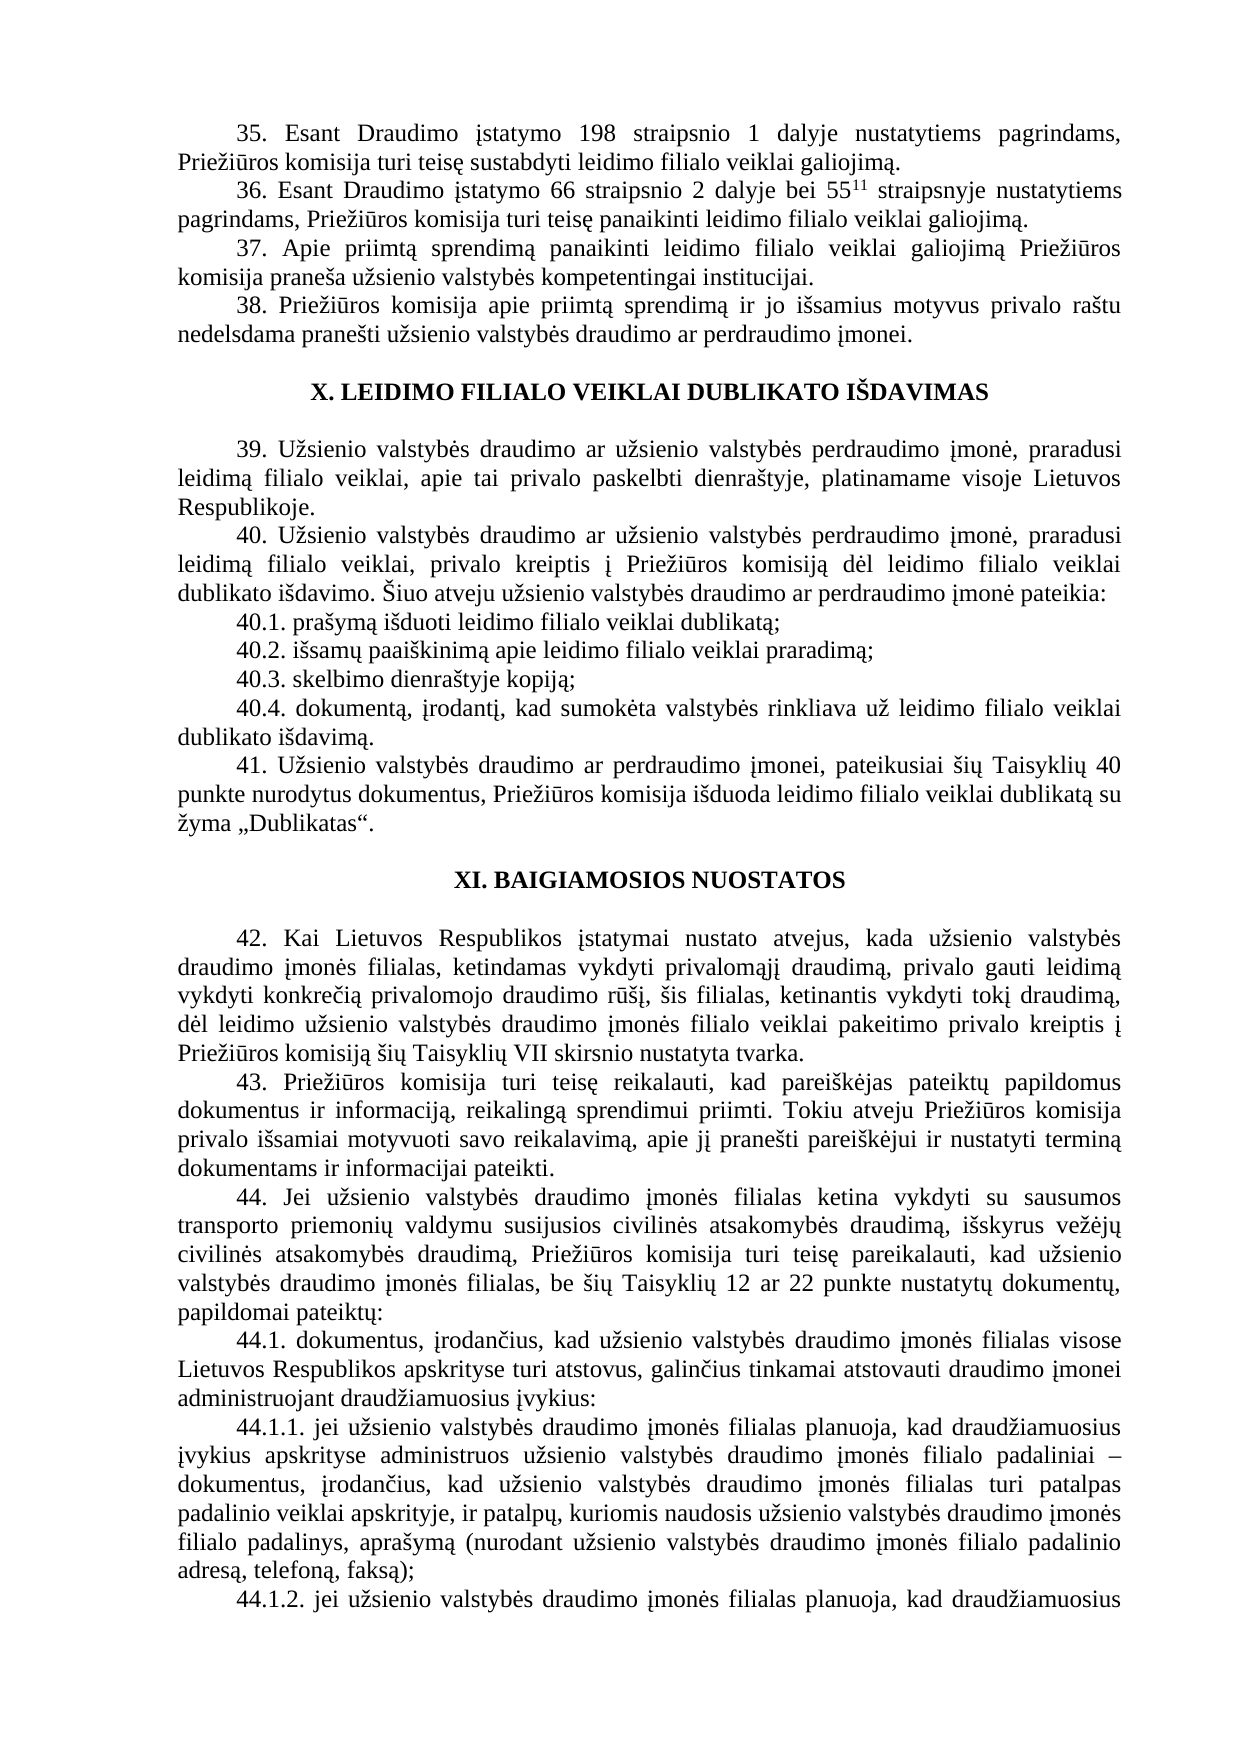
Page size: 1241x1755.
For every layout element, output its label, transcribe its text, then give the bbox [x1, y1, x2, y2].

text 37. Apie priimtą sprendimą panaikinti leidimo filialo veiklai galiojimą Priežiūros komisija praneša užsienio valstybės kompetentingai institucijai. [177, 233, 1122, 291]
text 43. Priežiūros komisija turi teisę reikalauti, kad pareiškėjas pateiktų papildomus dokumentus ir informaciją, reikalingą sprendimui priimti. Tokiu atveju Priežiūros komisija privalo išsamiai motyvuoti savo reikalavimą, apie jį pranešti pareiškėjui ir nustatyti terminą dokumentams ir informacijai pateikti. [177, 1067, 1122, 1182]
text 39. Užsienio valstybės draudimo ar užsienio valstybės perdraudimo įmonė, praradusi leidimą filialo veiklai, apie tai privalo paskelbti dienraštyje, platinamame visoje Lietuvos Respublikoje. [177, 434, 1122, 521]
text 36. Esant Draudimo įstatymo 66 straipsnio 2 dalyje bei 5511 straipsnyje nustatytiems pagrindams, Priežiūros komisija turi teisę panaikinti leidimo filialo veiklai galiojimą. [177, 176, 1122, 233]
text 44.1. dokumentus, įrodančius, kad užsienio valstybės draudimo įmonės filialas visose Lietuvos Respublikos apskrityse turi atstovus, galinčius tinkamai atstovauti draudimo įmonei administruojant draudžiamuosius įvykius: [177, 1326, 1122, 1412]
text X. LEIDIMO FILIALO VEIKLAI DUBLIKATO IŠDAVIMAS [177, 377, 1122, 406]
text 41. Užsienio valstybės draudimo ar perdraudimo įmonei, pateikusiai šių Taisyklių 40 punkte nurodytus dokumentus, Priežiūros komisija išduoda leidimo filialo veiklai dublikatą su žyma „Dublikatas“. [177, 751, 1122, 837]
text 44.1.1. jei užsienio valstybės draudimo įmonės filialas planuoja, kad draudžiamuosius įvykius apskrityse administruos užsienio valstybės draudimo įmonės filialo padaliniai – dokumentus, įrodančius, kad užsienio valstybės draudimo įmonės filialas turi patalpas padalinio veiklai apskrityje, ir patalpų, kuriomis naudosis užsienio valstybės draudimo įmonės filialo padalinys, aprašymą (nurodant užsienio valstybės draudimo įmonės filialo padalinio adresą, telefoną, faksą); [177, 1412, 1122, 1584]
text 40.3. skelbimo dienraštyje kopiją; [177, 664, 1122, 693]
text 44. Jei užsienio valstybės draudimo įmonės filialas ketina vykdyti su sausumos transporto priemonių valdymu susijusios civilinės atsakomybės draudimą, išskyrus vežėjų civilinės atsakomybės draudimą, Priežiūros komisija turi teisę pareikalauti, kad užsienio valstybės draudimo įmonės filialas, be šių Taisyklių 12 ar 22 punkte nustatytų dokumentų, papildomai pateiktų: [177, 1182, 1122, 1326]
text 40.4. dokumentą, įrodantį, kad sumokėta valstybės rinkliava už leidimo filialo veiklai dublikato išdavimą. [177, 693, 1122, 751]
text 40. Užsienio valstybės draudimo ar užsienio valstybės perdraudimo įmonė, praradusi leidimą filialo veiklai, privalo kreiptis į Priežiūros komisiją dėl leidimo filialo veiklai dublikato išdavimo. Šiuo atveju užsienio valstybės draudimo ar perdraudimo įmonė pateikia: [177, 521, 1122, 607]
text XI. BAIGIAMOSIOS NUOSTATOS [177, 866, 1122, 894]
text 40.1. prašymą išduoti leidimo filialo veiklai dublikatą; [177, 607, 1122, 636]
text 44.1.2. jei užsienio valstybės draudimo įmonės filialas planuoja, kad draudžiamuosius [177, 1584, 1122, 1613]
text 40.2. išsamų paaiškinimą apie leidimo filialo veiklai praradimą; [177, 636, 1122, 664]
text 35. Esant Draudimo įstatymo 198 straipsnio 1 dalyje nustatytiems pagrindams, Priežiūros komisija turi teisę sustabdyti leidimo filialo veiklai galiojimą. [177, 118, 1122, 176]
text 42. Kai Lietuvos Respublikos įstatymai nustato atvejus, kada užsienio valstybės draudimo įmonės filialas, ketindamas vykdyti privalomąjį draudimą, privalo gauti leidimą vykdyti konkrečią privalomojo draudimo rūšį, šis filialas, ketinantis vykdyti tokį draudimą, dėl leidimo užsienio valstybės draudimo įmonės filialo veiklai pakeitimo privalo kreiptis į Priežiūros komisiją šių Taisyklių VII skirsnio nustatyta tvarka. [177, 923, 1122, 1067]
text 38. Priežiūros komisija apie priimtą sprendimą ir jo išsamius motyvus privalo raštu nedelsdama pranešti užsienio valstybės draudimo ar perdraudimo įmonei. [177, 291, 1122, 348]
